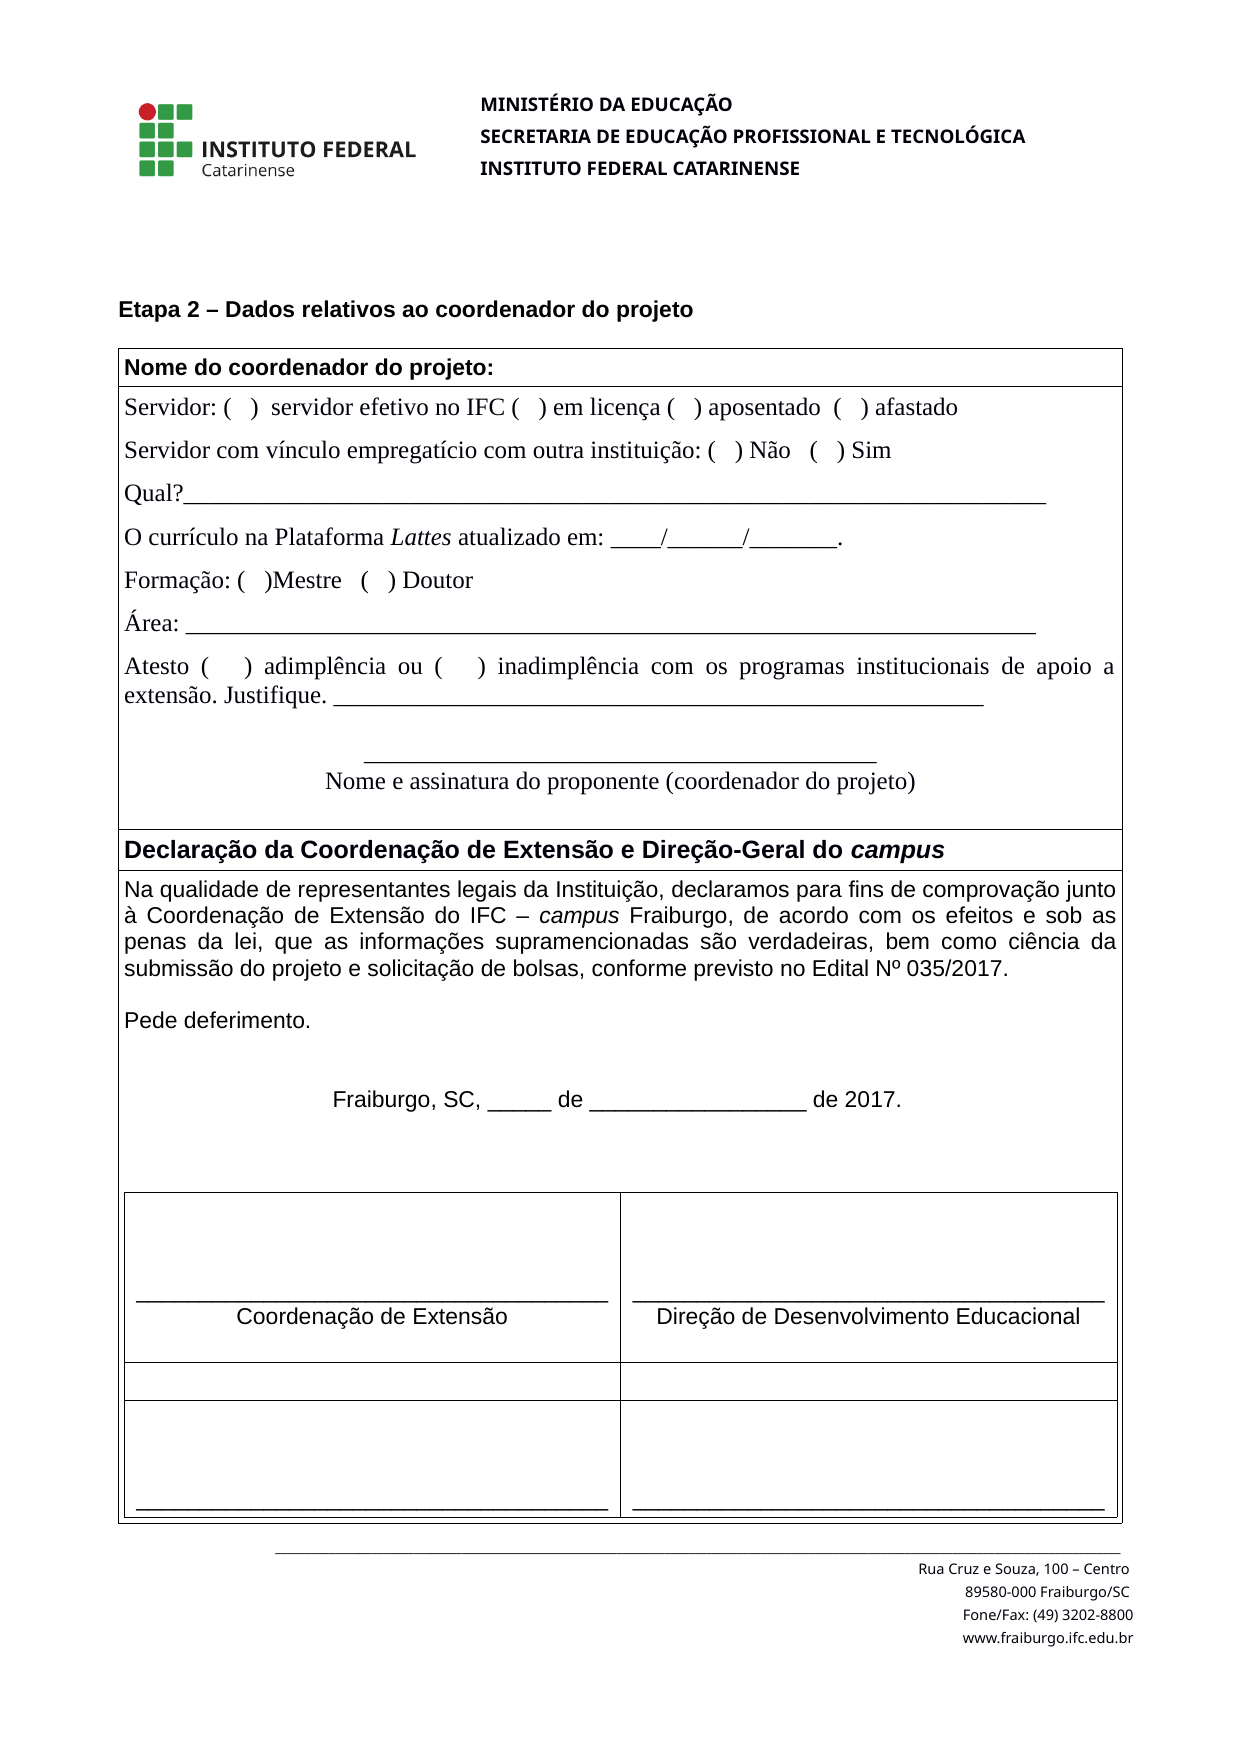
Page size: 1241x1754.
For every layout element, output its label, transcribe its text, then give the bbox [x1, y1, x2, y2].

table_cell Declaração da Coordenação de Extensão e Direção-Geral do campus [119, 830, 1122, 870]
picture [123, 88, 431, 191]
table_cell _____________________________________ [125, 1401, 620, 1517]
table_header _____________________________________ Coordenação de Extensão [125, 1193, 620, 1362]
table_cell Servidor: ( ) servidor efetivo no IFC ( ) em licença ( ) aposentado ( ) afastado Servidor com vínculo empregatício com outra instituição: ( ) Não ( ) Sim Qual?_____________________________________________________________________ O currículo na Plataforma Lattes atualizado em: ____/______/_______. Formação: ( )Mestre ( ) Doutor Área: ____________________________________________________________________ Atesto ( ) adimplência ou ( ) inadimplência com os programas institucionais de apoio a extensão. Justifique. ____________________________________________________ _________________________________________ Nome e assinatura do proponente (coordenador do projeto) [119, 387, 1122, 829]
table_cell _____________________________________ [621, 1401, 1117, 1517]
text Etapa 2 – Dados relativos ao coordenador do projeto [118, 296, 1122, 322]
table_cell [125, 1363, 620, 1400]
table_cell [621, 1363, 1117, 1400]
table_header Nome do coordenador do projeto: [119, 349, 1122, 386]
table_cell Na qualidade de representantes legais da Instituição, declaramos para fins de comprovação junto à Coordenação de Extensão do IFC – campus Fraiburgo, de acordo com os efeitos e sob as penas da lei, que as informações supramencionadas são verdadeiras, bem como ciência da submissão do projeto e solicitação de bolsas, conforme previsto no Edital Nº 035/2017. Pede deferimento. Fraiburgo, SC, _____ de _________________ de 2017. [119, 871, 1122, 1523]
table_header _____________________________________ Direção de Desenvolvimento Educacional [621, 1193, 1117, 1362]
